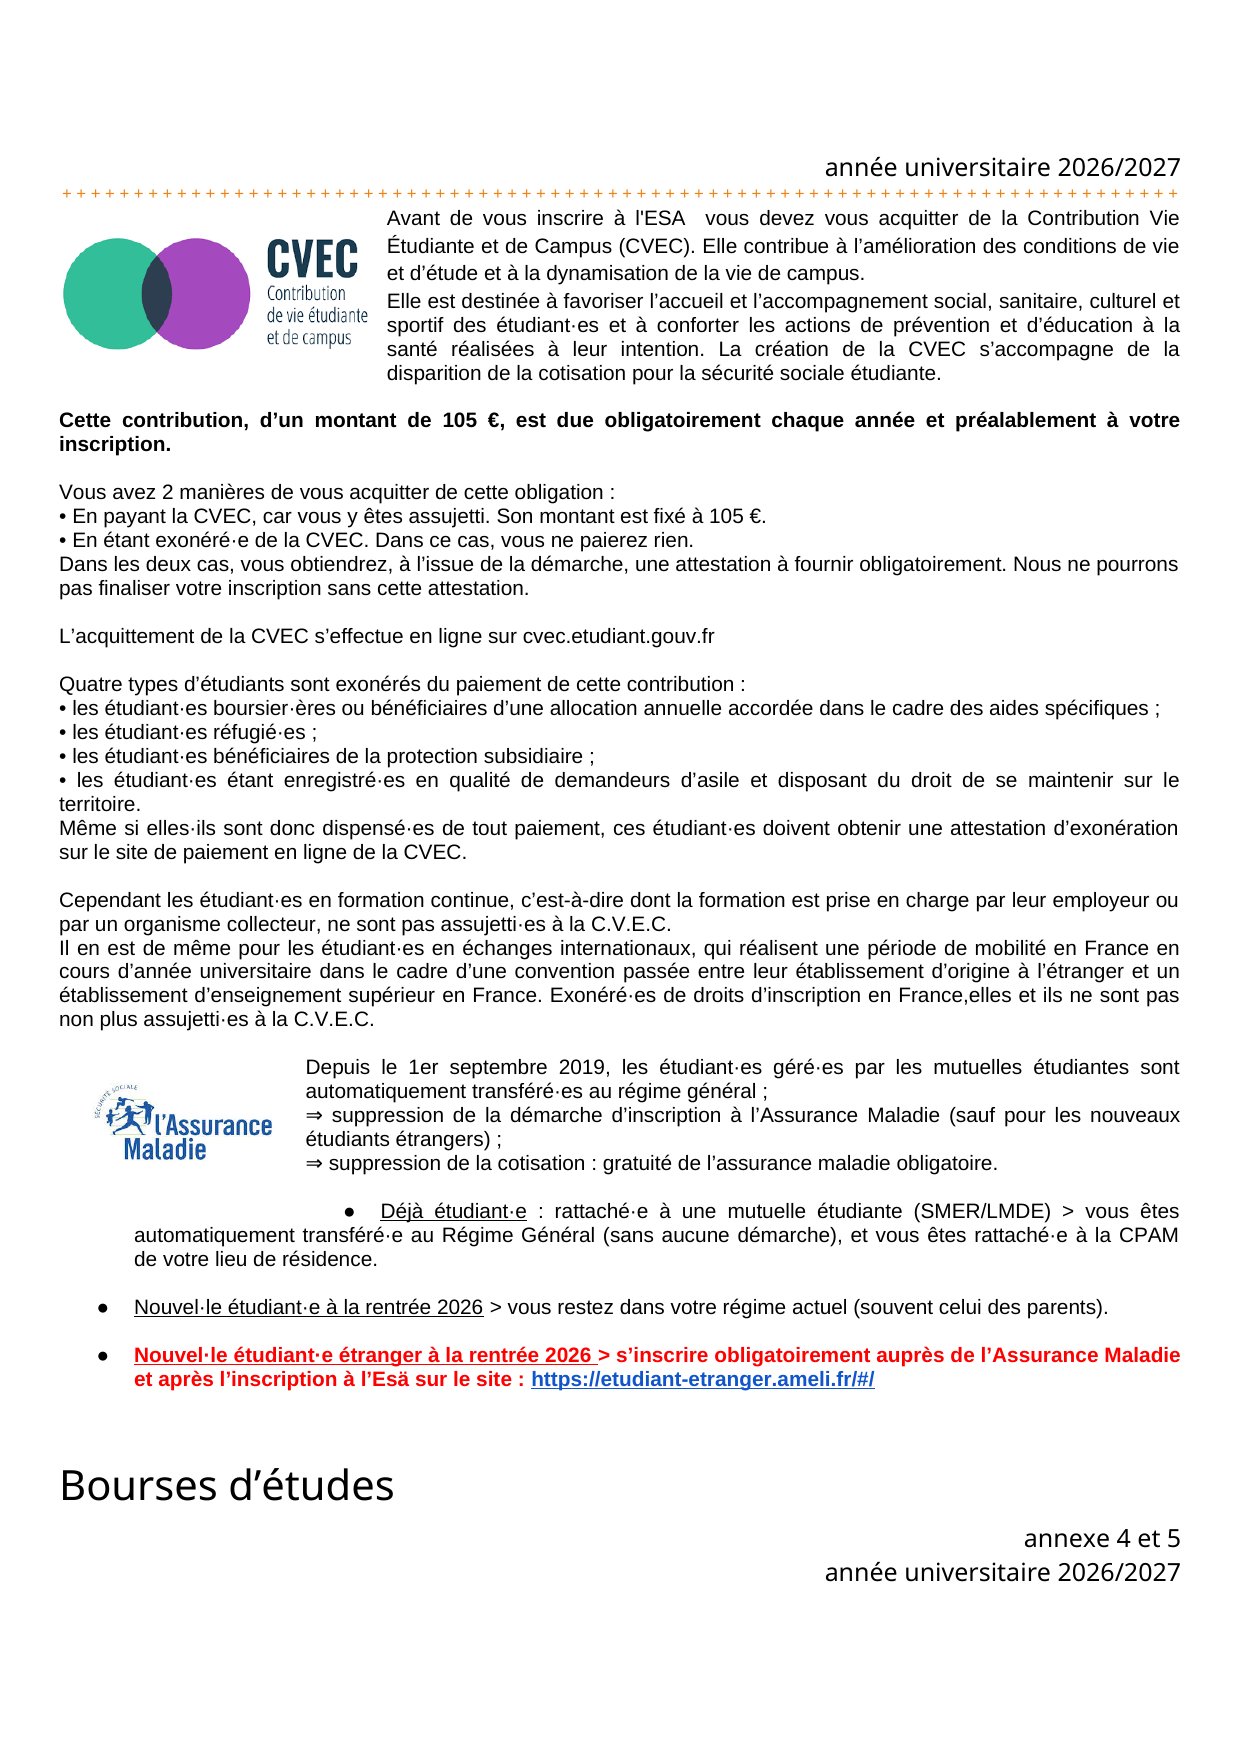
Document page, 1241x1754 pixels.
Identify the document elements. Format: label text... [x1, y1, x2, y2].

text Même si elles·ils sont donc dispensé·es de tout paiement, ces étudiant·es doivent obtenir une attestation d’exonération sur le site de paiement en ligne de la CVEC. [59, 816, 1181, 863]
subtitle annexe 4 et 5 [59, 1521, 1181, 1555]
text Depuis le 1er septembre 2019, les étudiant·es géré·es par les mutuelles étudiantes sont automatiquement transféré·es au régime général ; [59, 1055, 1181, 1103]
text Quatre types d’étudiants sont exonérés du paiement de cette contribution : [59, 672, 1181, 696]
text • les étudiant·es boursier·ères ou bénéficiaires d’une allocation annuelle accordée dans le cadre des aides spécifiques ; [59, 696, 1181, 720]
list Nouvel·le étudiant·e à la rentrée 2026 > vous restez dans votre régime actuel (souvent celui des parents). [96, 1295, 1181, 1319]
text • les étudiant·es étant enregistré·es en qualité de demandeurs d’asile et disposant du droit de se maintenir sur le territoire. [59, 768, 1181, 816]
picture [62, 1059, 287, 1184]
text ⇒ suppression de la cotisation : gratuité de l’assurance maladie obligatoire. [287, 1151, 1181, 1175]
text • En payant la CVEC, car vous y êtes assujetti. Son montant est fixé à 105 €. [59, 504, 1181, 528]
list Déjà étudiant·e : rattaché·e à une mutuelle étudiante (SMER/LMDE) > vous êtes automatiquement transféré·e au Régime Général (sans aucune démarche), et vous êtes rattaché·e à la CPAM de votre lieu de résidence. [96, 1199, 1181, 1271]
subtitle année universitaire 2026/2027 [59, 1555, 1181, 1589]
text • les étudiant·es réfugié·es ; [59, 720, 1181, 744]
text L’acquittement de la CVEC s’effectue en ligne sur cvec.etudiant.gouv.fr [59, 624, 1181, 648]
text • les étudiant·es bénéficiaires de la protection subsidiaire ; [59, 744, 1181, 768]
picture [62, 237, 368, 350]
text Elle est destinée à favoriser l’accueil et l’accompagnement social, sanitaire, culturel et sportif des étudiant·es et à conforter les actions de prévention et d’éducation à la santé réalisées à leur intention. La création de la CVEC s’accompagne de la disparition de la cotisation pour la sécurité sociale étudiante. [59, 288, 1181, 384]
text + + + + + + + + + + + + + + + + + + + + + + + + + + + + + + + + + + + + + + + + + + + + + + + + + + + + + + + + + + + + + + + + + + + + + + + + + + + + + + [59, 184, 1181, 203]
text Avant de vous inscrire à l'ESA vous devez vous acquitter de la Contribution Vie Étudiante et de Campus (CVEC). Elle contribue à l’amélioration des conditions de vie et d’étude et à la dynamisation de la vie de campus. [59, 206, 1181, 285]
subtitle année universitaire 2026/2027 [59, 150, 1181, 184]
text Cette contribution, d’un montant de 105 €, est due obligatoirement chaque année et préalablement à votre inscription. [59, 408, 1181, 456]
text • En étant exonéré·e de la CVEC. Dans ce cas, vous ne paierez rien. [59, 528, 1181, 552]
text Cependant les étudiant·es en formation continue, c’est-à-dire dont la formation est prise en charge par leur employeur ou par un organisme collecteur, ne sont pas assujetti·es à la C.V.E.C. [59, 887, 1181, 935]
list Nouvel·le étudiant·e étranger à la rentrée 2026 > s’inscrire obligatoirement auprès de l’Assurance Maladie et après l’inscription à l’Esä sur le site : https://etudiant-etranger.ameli.fr/#/ [96, 1343, 1181, 1391]
text Dans les deux cas, vous obtiendrez, à l’issue de la démarche, une attestation à fournir obligatoirement. Nous ne pourrons pas finaliser votre inscription sans cette attestation. [59, 552, 1181, 600]
text Vous avez 2 manières de vous acquitter de cette obligation : [59, 480, 1181, 504]
text Il en est de même pour les étudiant·es en échanges internationaux, qui réalisent une période de mobilité en France en cours d’année universitaire dans le cadre d’une convention passée entre leur établissement d’origine à l’étranger et un établissement d’enseignement supérieur en France. Exonéré·es de droits d’inscription en France,elles et ils ne sont pas non plus assujetti·es à la C.V.E.C. [59, 935, 1181, 1031]
text ⇒ suppression de la démarche d’inscription à l’Assurance Maladie (sauf pour les nouveaux étudiants étrangers) ; [287, 1103, 1181, 1151]
title Bourses d’études [59, 1456, 1181, 1513]
